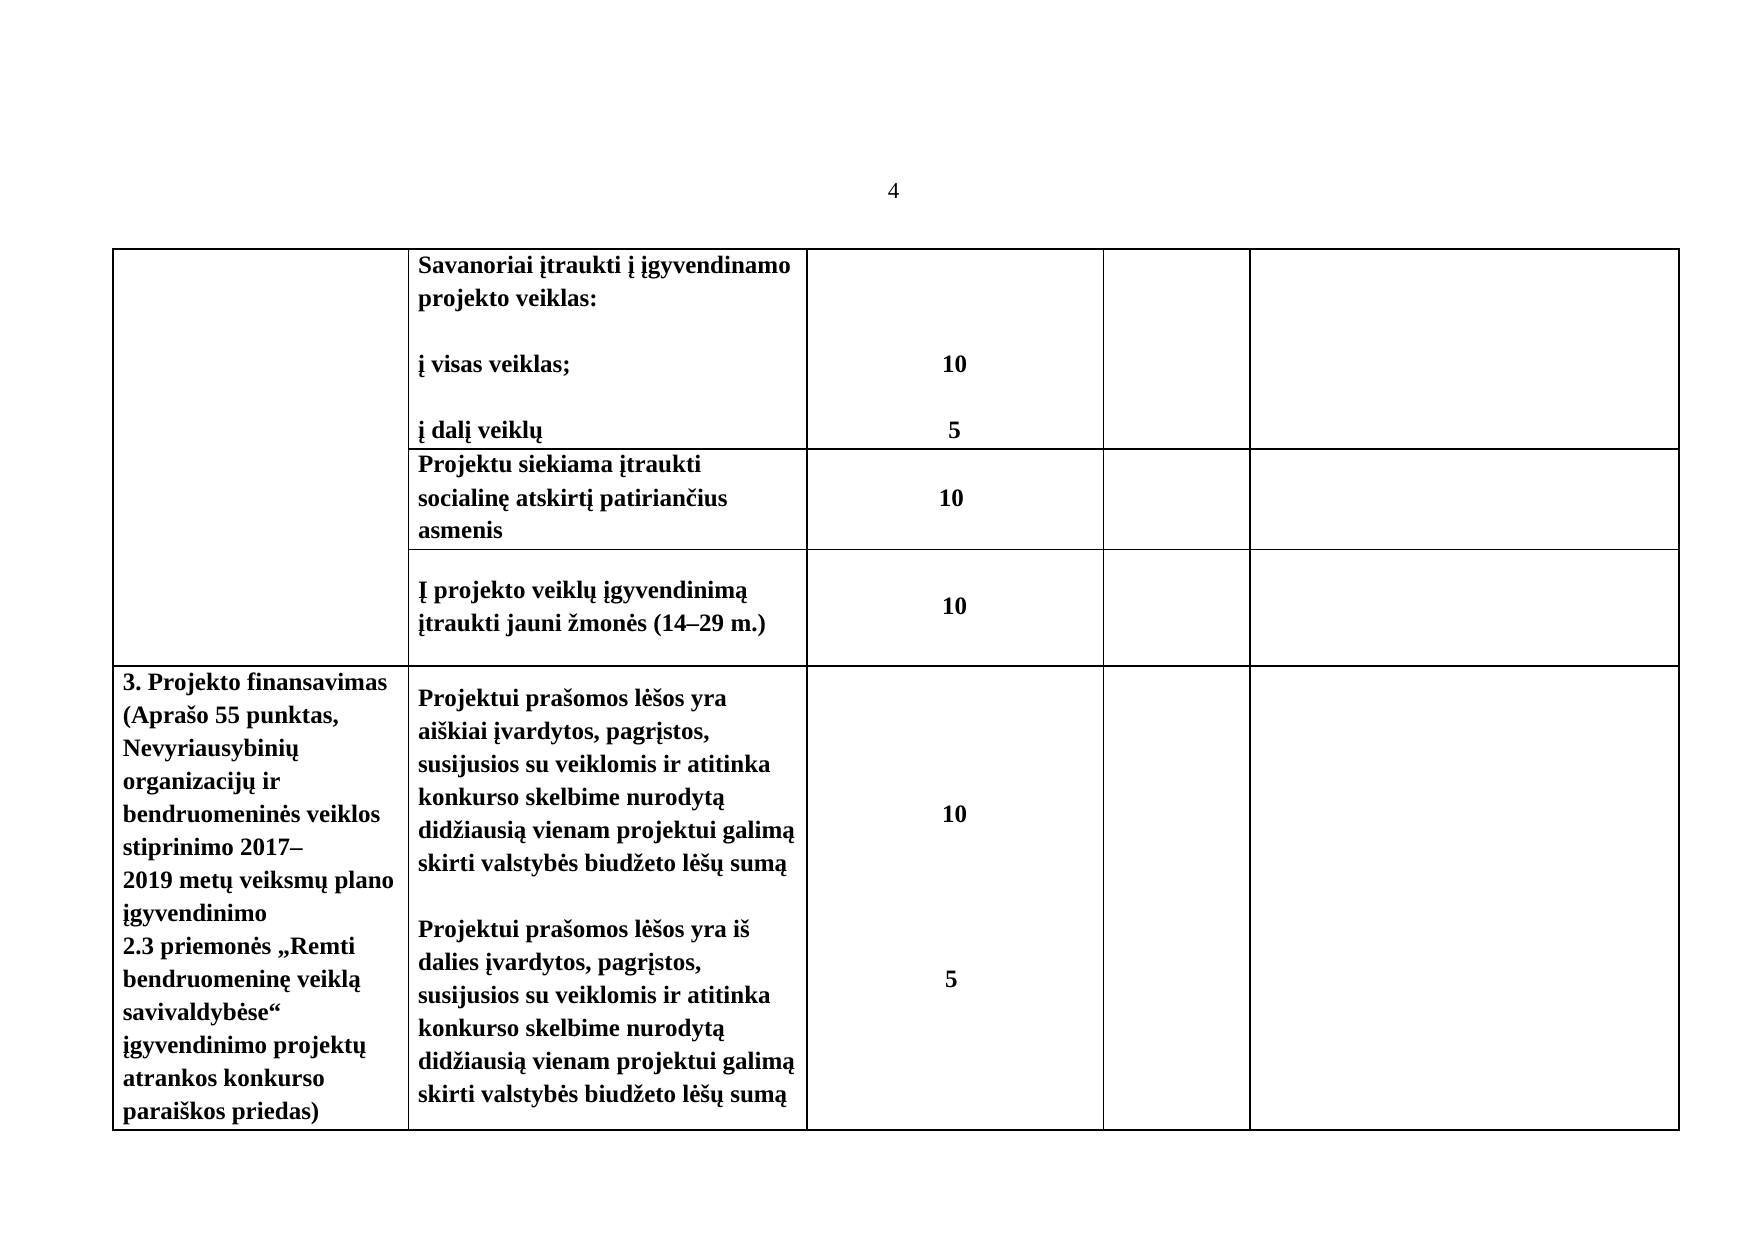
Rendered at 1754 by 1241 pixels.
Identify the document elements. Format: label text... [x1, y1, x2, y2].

table_cell [1104, 667, 1249, 1129]
table_cell Projektui prašomos lėšos yra aiškiai įvardytos, pagrįstos, susijusios su veiklomis ir atitinka konkurso skelbime nurodytą didžiausią vienam projektui galimą skirti valstybės biudžeto lėšų sumą Projektui prašomos lėšos yra iš dalies įvardytos, pagrįstos, susijusios su veiklomis ir atitinka konkurso skelbime nurodytą didžiausią vienam projektui galimą skirti valstybės biudžeto lėšų sumą [409, 667, 806, 1129]
table_cell Savanoriai įtraukti į įgyvendinamo projekto veiklas: į visas veiklas; į dalį veiklų [409, 250, 806, 448]
table_cell 10 5 [808, 667, 1103, 1129]
table_cell [1104, 250, 1249, 448]
table_cell [1251, 450, 1678, 549]
table_cell 10 [808, 450, 1103, 549]
table_cell [1104, 550, 1249, 665]
table_cell 10 [808, 550, 1103, 665]
table_cell Į projekto veiklų įgyvendinimą įtraukti jauni žmonės (14–29 m.) [409, 550, 806, 665]
table_cell [1104, 450, 1249, 549]
table_cell [1251, 667, 1678, 1129]
table_cell [1251, 250, 1678, 448]
table_cell 10 5 [808, 250, 1103, 448]
table_cell Projektu siekiama įtraukti socialinę atskirtį patiriančius asmenis [409, 450, 806, 549]
table_cell 3. Projekto finansavimas (Aprašo 55 punktas, Nevyriausybinių organizacijų ir bendruomeninės veiklos stiprinimo 2017–2019 metų veiksmų plano įgyvendinimo 2.3 priemonės „Remti bendruomeninę veiklą savivaldybėse“ įgyvendinimo projektų atrankos konkurso paraiškos priedas) [114, 667, 408, 1129]
table_cell [1251, 550, 1678, 665]
table_cell [114, 250, 408, 665]
